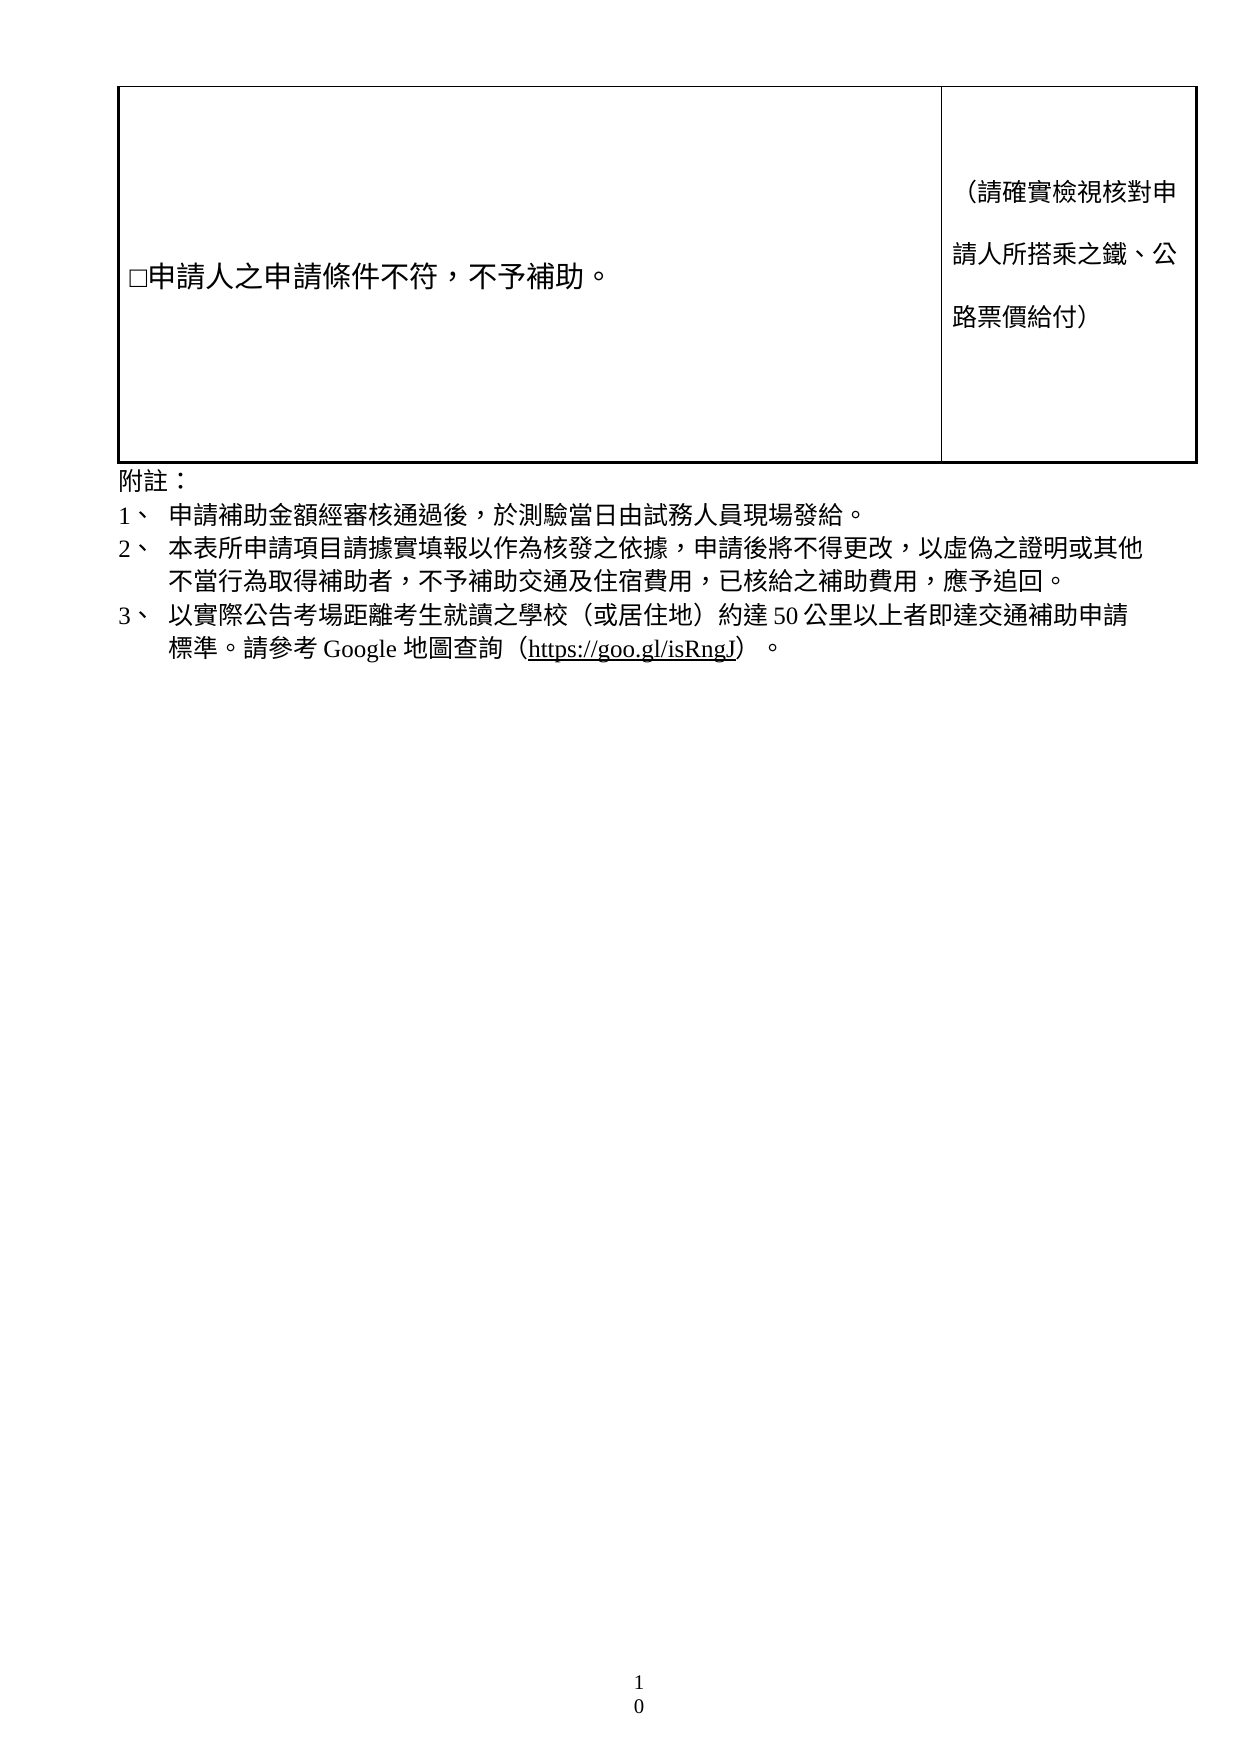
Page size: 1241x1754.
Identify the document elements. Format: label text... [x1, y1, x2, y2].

table_cell □申請人之申請條件不符，不予補助。 [120, 87, 941, 461]
list 以實際公告考場距離考生就讀之學校（或居住地）約達50公里以上者即達交通補助申請標準。請參考Google 地圖查詢（https://goo.gl/isRngJ）。 [118, 597, 1152, 664]
text 附註： [118, 464, 1152, 497]
table_cell （請確實檢視核對申請人所搭乘之鐵、公路票價給付） [942, 87, 1195, 461]
list 本表所申請項目請據實填報以作為核發之依據，申請後將不得更改，以虛偽之證明或其他不當行為取得補助者，不予補助交通及住宿費用，已核給之補助費用，應予追回。 [118, 531, 1152, 597]
list 申請補助金額經審核通過後，於測驗當日由試務人員現場發給。 [118, 497, 1152, 531]
